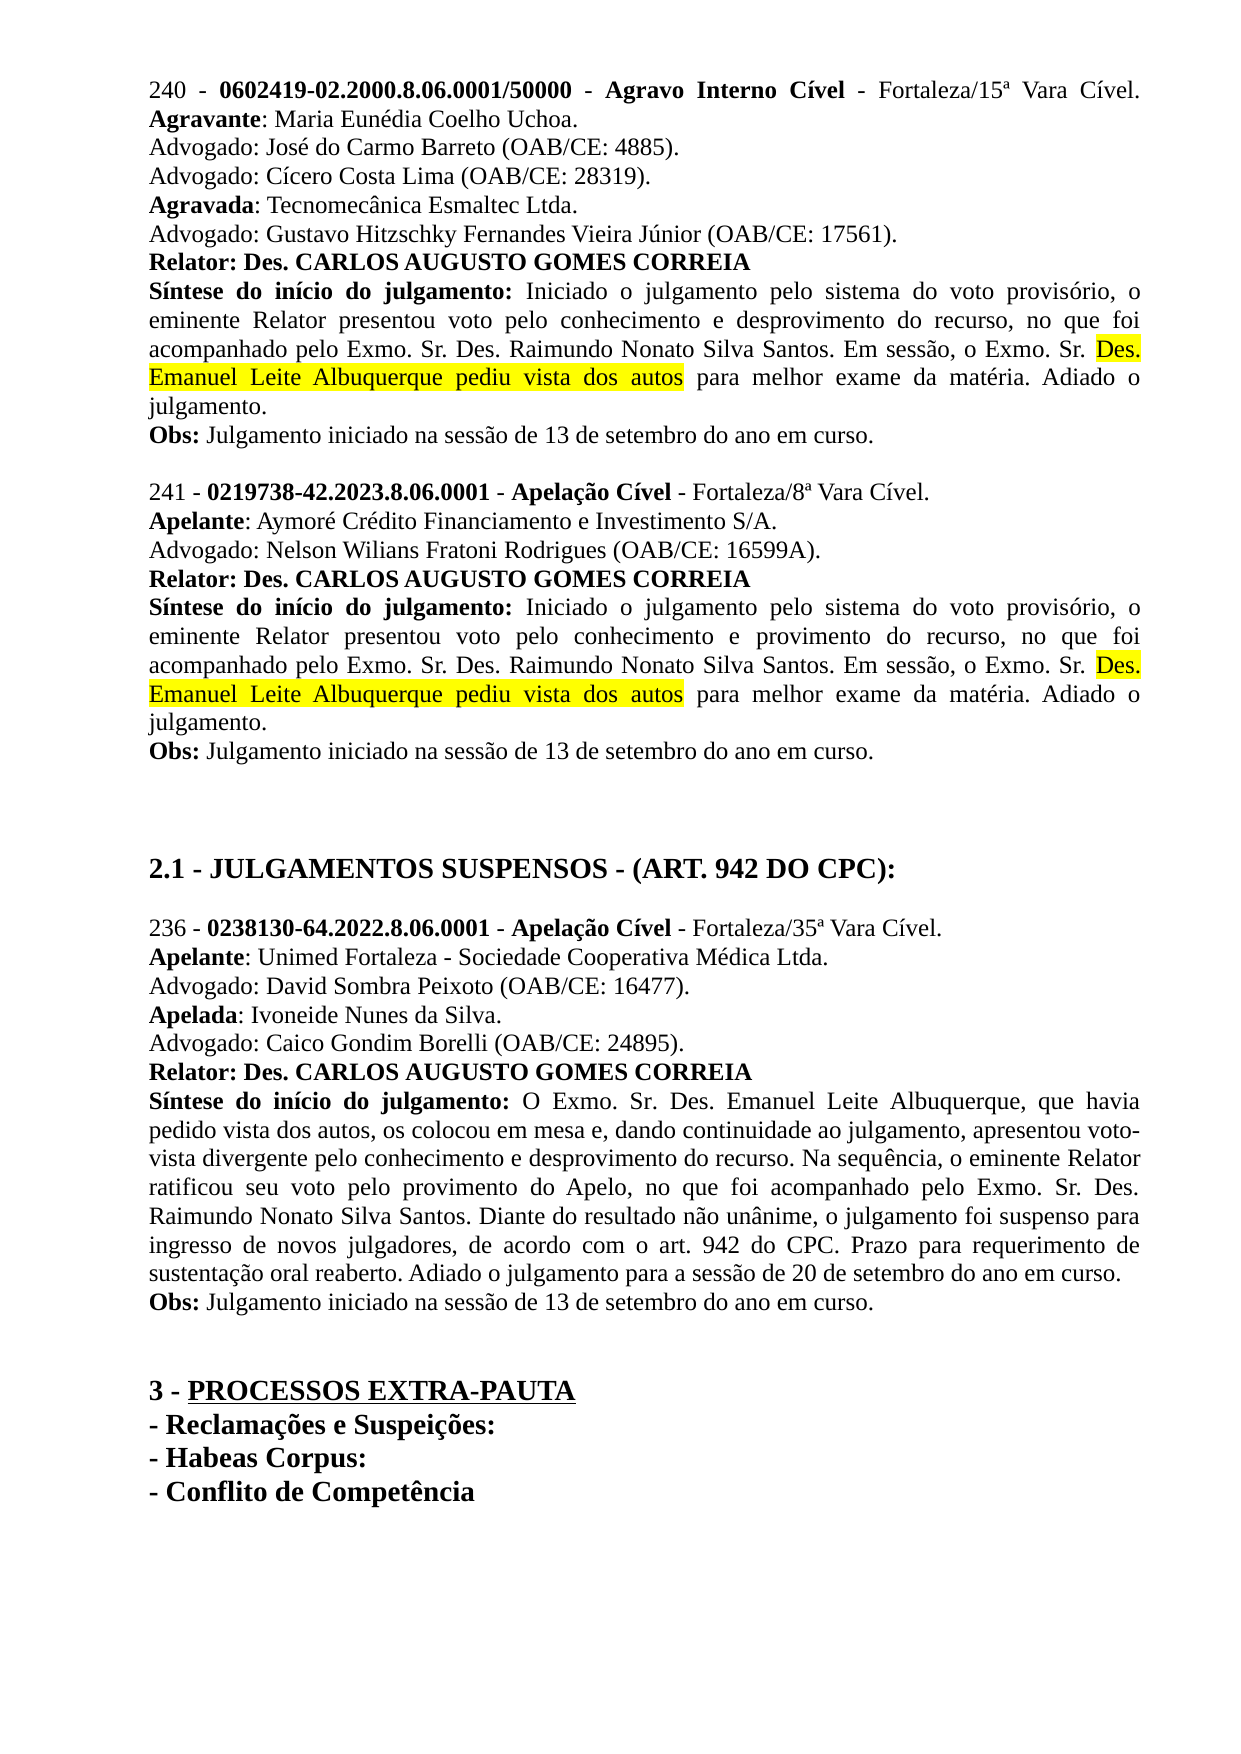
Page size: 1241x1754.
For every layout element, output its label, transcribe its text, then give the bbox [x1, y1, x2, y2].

text Apelante: Aymoré Crédito Financiamento e Investimento S/A. [148, 506, 1141, 535]
text Advogado: José do Carmo Barreto (OAB/CE: 4885). [148, 132, 1141, 161]
text Agravada: Tecnomecânica Esmaltec Ltda. [148, 190, 1141, 219]
text 240 - 0602419-02.2000.8.06.0001/50000 - Agravo Interno Cível - Fortaleza/15ª Vara Cível. Agravante: Maria Eunédia Coelho Uchoa. [148, 75, 1141, 132]
text 2.1 - JULGAMENTOS SUSPENSOS - (ART. 942 DO CPC): [148, 851, 1141, 885]
text Apelada: Ivoneide Nunes da Silva. [148, 1000, 1141, 1028]
text Advogado: Cícero Costa Lima (OAB/CE: 28319). [148, 161, 1141, 190]
text 241 - 0219738-42.2023.8.06.0001 - Apelação Cível - Fortaleza/8ª Vara Cível. [148, 477, 1141, 506]
text 3 - PROCESSOS EXTRA-PAUTA [148, 1373, 1141, 1407]
text Advogado: David Sombra Peixoto (OAB/CE: 16477). [148, 971, 1141, 1000]
text - Conflito de Competência [148, 1474, 1141, 1508]
text - Habeas Corpus: [148, 1441, 1141, 1474]
text 236 - 0238130-64.2022.8.06.0001 - Apelação Cível - Fortaleza/35ª Vara Cível. [148, 913, 1141, 942]
text Advogado: Gustavo Hitzschky Fernandes Vieira Júnior (OAB/CE: 17561). [148, 219, 1141, 247]
text Síntese do início do julgamento: Iniciado o julgamento pelo sistema do voto provisório, o eminente Relator presentou voto pelo conhecimento e desprovimento do recurso, no que foi acompanhado pelo Exmo. Sr. Des. Raimundo Nonato Silva Santos. Em sessão, o Exmo. Sr. Des. Emanuel Leite Albuquerque pediu vista dos autos para melhor exame da matéria. Adiado o julgamento. [148, 276, 1141, 420]
text Obs: Julgamento iniciado na sessão de 13 de setembro do ano em curso. [148, 420, 1141, 449]
text Relator: Des. CARLOS AUGUSTO GOMES CORREIA [148, 247, 1141, 276]
text Obs: Julgamento iniciado na sessão de 13 de setembro do ano em curso. [148, 736, 1141, 765]
text Síntese do início do julgamento: Iniciado o julgamento pelo sistema do voto provisório, o eminente Relator presentou voto pelo conhecimento e provimento do recurso, no que foi acompanhado pelo Exmo. Sr. Des. Raimundo Nonato Silva Santos. Em sessão, o Exmo. Sr. Des. Emanuel Leite Albuquerque pediu vista dos autos para melhor exame da matéria. Adiado o julgamento. [148, 592, 1141, 736]
text Advogado: Nelson Wilians Fratoni Rodrigues (OAB/CE: 16599A). [148, 535, 1141, 564]
text Relator: Des. CARLOS AUGUSTO GOMES CORREIA [148, 1057, 1141, 1086]
text Síntese do início do julgamento: O Exmo. Sr. Des. Emanuel Leite Albuquerque, que havia pedido vista dos autos, os colocou em mesa e, dando continuidade ao julgamento, apresentou voto-vista divergente pelo conhecimento e desprovimento do recurso. Na sequência, o eminente Relator ratificou seu voto pelo provimento do Apelo, no que foi acompanhado pelo Exmo. Sr. Des. Raimundo Nonato Silva Santos. Diante do resultado não unânime, o julgamento foi suspenso para ingresso de novos julgadores, de acordo com o art. 942 do CPC. Prazo para requerimento de sustentação oral reaberto. Adiado o julgamento para a sessão de 20 de setembro do ano em curso. [148, 1086, 1141, 1287]
text Apelante: Unimed Fortaleza - Sociedade Cooperativa Médica Ltda. [148, 942, 1141, 971]
text Obs: Julgamento iniciado na sessão de 13 de setembro do ano em curso. [148, 1287, 1141, 1316]
text Advogado: Caico Gondim Borelli (OAB/CE: 24895). [148, 1028, 1141, 1057]
text - Reclamações e Suspeições: [148, 1407, 1141, 1441]
text Relator: Des. CARLOS AUGUSTO GOMES CORREIA [148, 564, 1141, 592]
